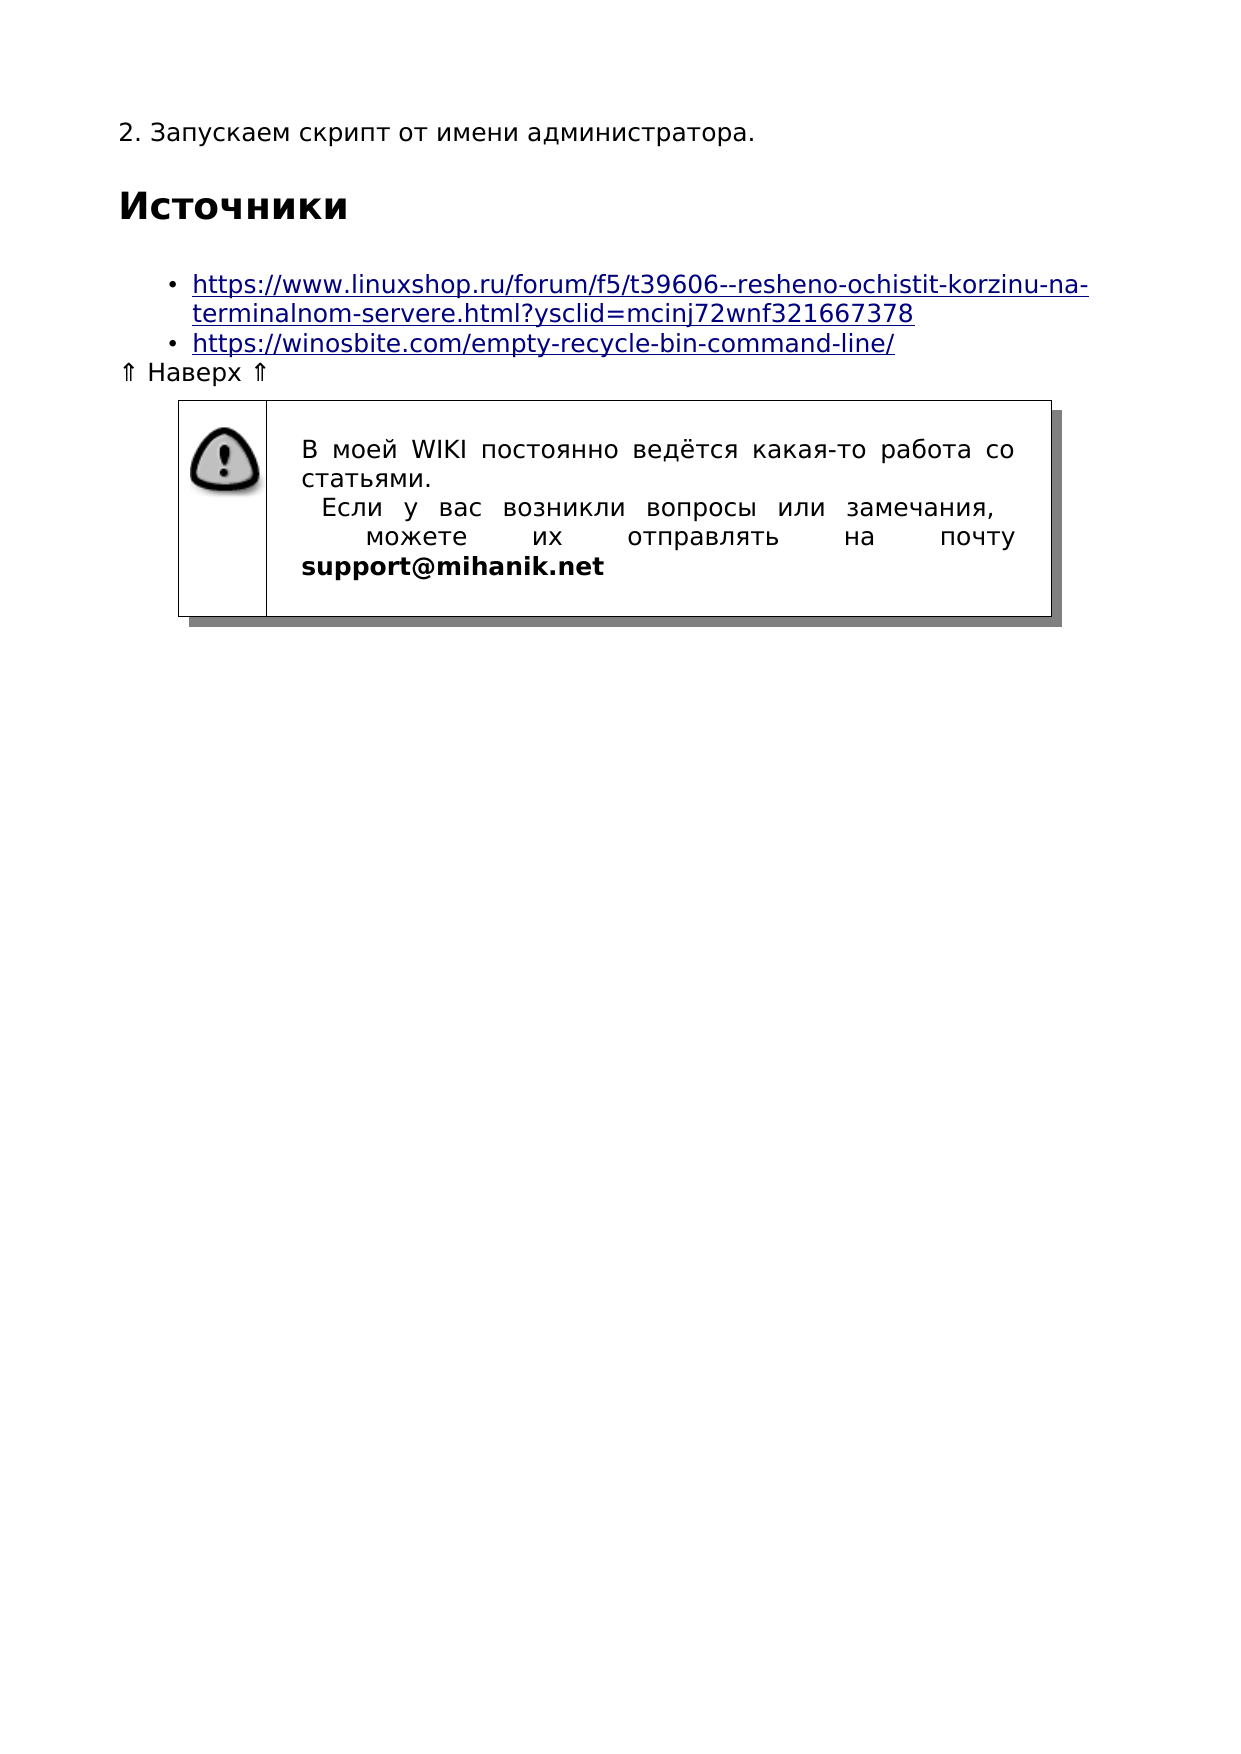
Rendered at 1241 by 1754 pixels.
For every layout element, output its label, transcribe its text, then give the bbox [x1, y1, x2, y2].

text 2. Запускаем скрипт от имени администратора. [118, 118, 1122, 147]
subtitle Источники [118, 185, 1122, 228]
list https://winosbite.com/empty-recycle-bin-command-line/ [177, 329, 1122, 358]
list https://www.linuxshop.ru/forum/f5/t39606--resheno-ochistit-korzinu-na-terminalnom-servere.html?ysclid=mcinj72wnf321667378 [177, 270, 1122, 329]
picture [190, 423, 266, 499]
table_header [179, 401, 266, 616]
text ⇑ Наверх ⇑ [118, 358, 1122, 387]
table_header В моей WIKI постоянно ведётся какая-то работа со статьями. Если у вас возникли вопросы или замечания, можете их отправлять на почту support@mihanik.net [267, 401, 1051, 616]
